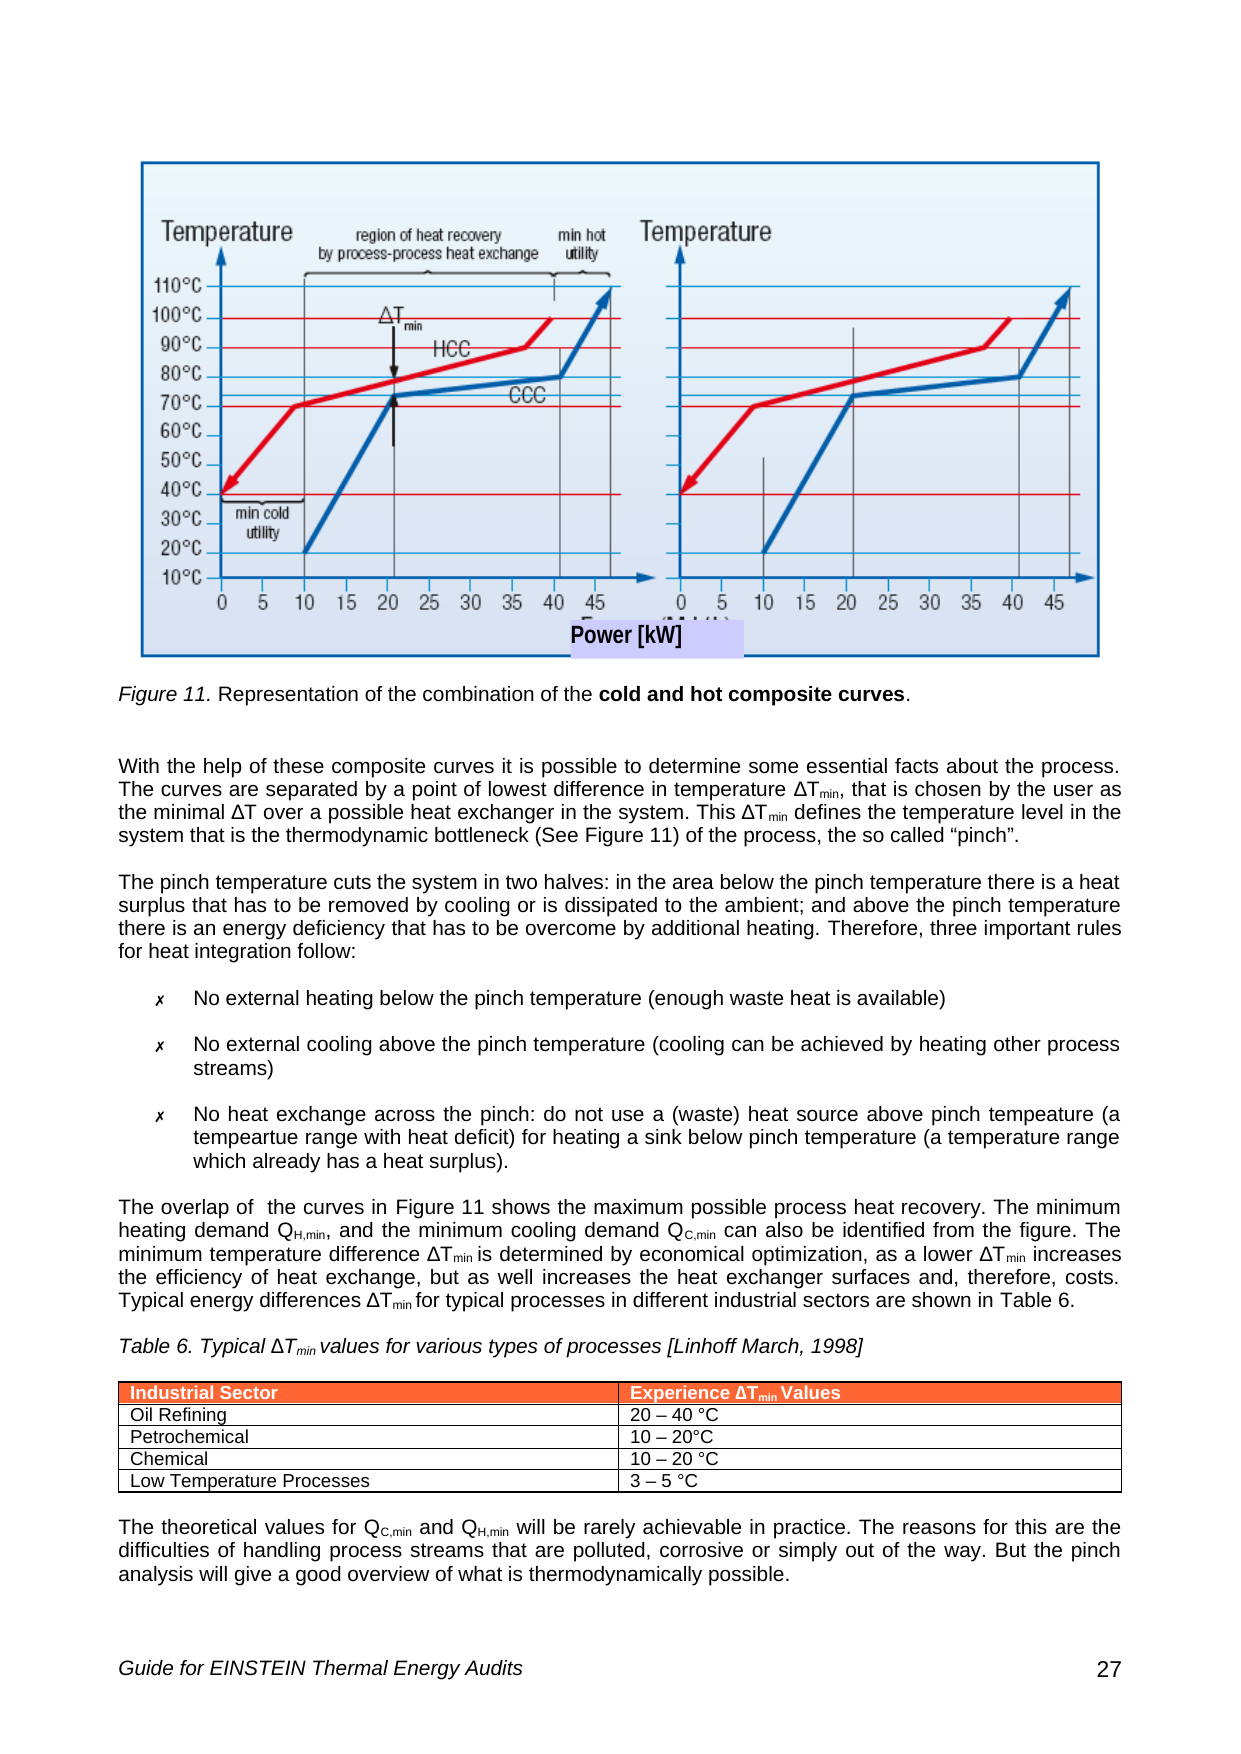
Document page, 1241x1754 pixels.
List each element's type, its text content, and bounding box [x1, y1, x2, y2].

table_cell Chemical [119, 1449, 618, 1469]
list No external heating below the pinch temperature (enough waste heat is available) [156, 987, 1122, 1010]
text Figure 11. Representation of the combination of the cold and hot composite curves. [118, 683, 1122, 706]
list No external cooling above the pinch temperature (cooling can be achieved by heating other process streams) [156, 1033, 1122, 1079]
table_cell Low Temperature Processes [119, 1470, 618, 1491]
text With the help of these composite curves it is possible to determine some essential facts about the process. The curves are separated by a point of lowest difference in temperature ∆Tmin, that is chosen by the user as the minimal ∆T over a possible heat exchanger in the system. This ∆Tmin defines the temperature level in the system that is the thermodynamic bottleneck (See Figure 11) of the process, the so called “pinch”. [118, 754, 1122, 847]
table_cell Petrochemical [119, 1426, 618, 1447]
text The overlap of the curves in Figure 11 shows the maximum possible process heat recovery. The minimum heating demand QH,min, and the minimum cooling demand QC,min can also be identified from the figure. The minimum temperature difference ∆Tmin is determined by economical optimization, as a lower ∆Tmin increases the efficiency of heat exchange, but as well increases the heat exchanger surfaces and, therefore, costs. Typical energy differences ∆Tmin for typical processes in different industrial sectors are shown in Table 6. [118, 1196, 1122, 1312]
text The pinch temperature cuts the system in two halves: in the area below the pinch temperature there is a heat surplus that has to be removed by cooling or is dissipated to the ambient; and above the pinch temperature there is an energy deficiency that has to be overcome by additional heating. Therefore, three important rules for heat integration follow: [118, 870, 1122, 963]
table_cell 3 – 5 °C [619, 1470, 1121, 1491]
text The theoretical values for QC,min and QH,min will be rarely achievable in practice. The reasons for this are the difficulties of handling process streams that are polluted, corrosive or simply out of the way. But the pinch analysis will give a good overview of what is thermodynamically possible. [118, 1516, 1122, 1585]
table_header Industrial Sector [119, 1383, 618, 1403]
table_cell Oil Refining [119, 1405, 618, 1425]
table_cell 10 – 20°C [619, 1426, 1121, 1447]
table_cell 10 – 20 °C [619, 1449, 1121, 1469]
text Table 6. Typical ∆Tmin values for various types of processes [Linhoff March, 1998] [118, 1335, 1122, 1358]
list No heat exchange across the pinch: do not use a (waste) heat source above pinch tempeature (a tempeartue range with heat deficit) for heating a sink below pinch temperature (a temperature range which already has a heat surplus). [156, 1103, 1122, 1172]
table_header Experience ∆Tmin Values [619, 1383, 1121, 1403]
table_cell 20 – 40 °C [619, 1405, 1121, 1425]
